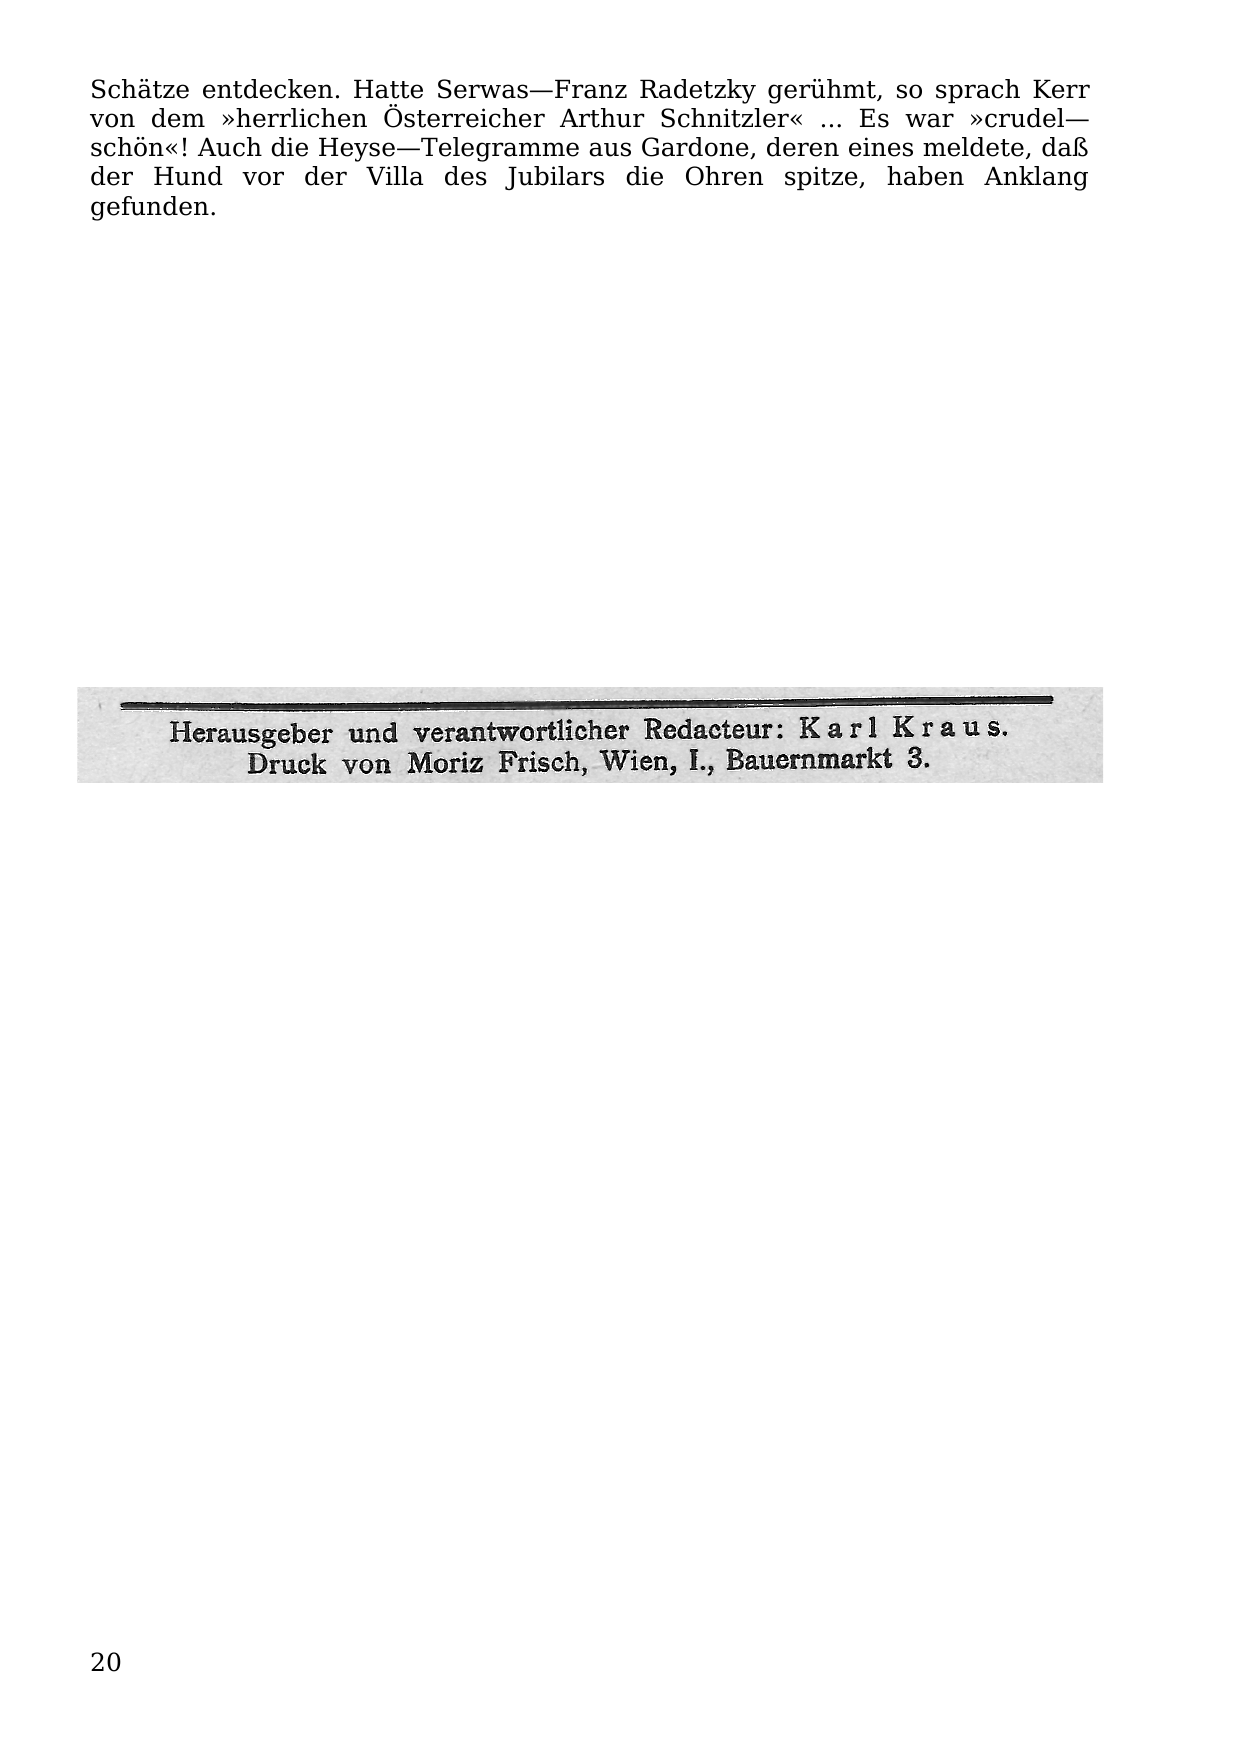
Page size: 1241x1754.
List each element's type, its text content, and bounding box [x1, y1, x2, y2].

text Schätze entdecken. Hatte Serwas—Franz Radetzky gerühmt, so sprach Kerr von dem »herrlichen Österreicher Arthur Schnitzler« ... Es war »crudel—schön«! Auch die Heyse—Telegramme aus Gardone, deren eines meldete, daß der Hund vor der Villa des Jubilars die Ohren spitze, haben Anklang gefunden. [90, 75, 1091, 221]
picture [77, 687, 1104, 783]
